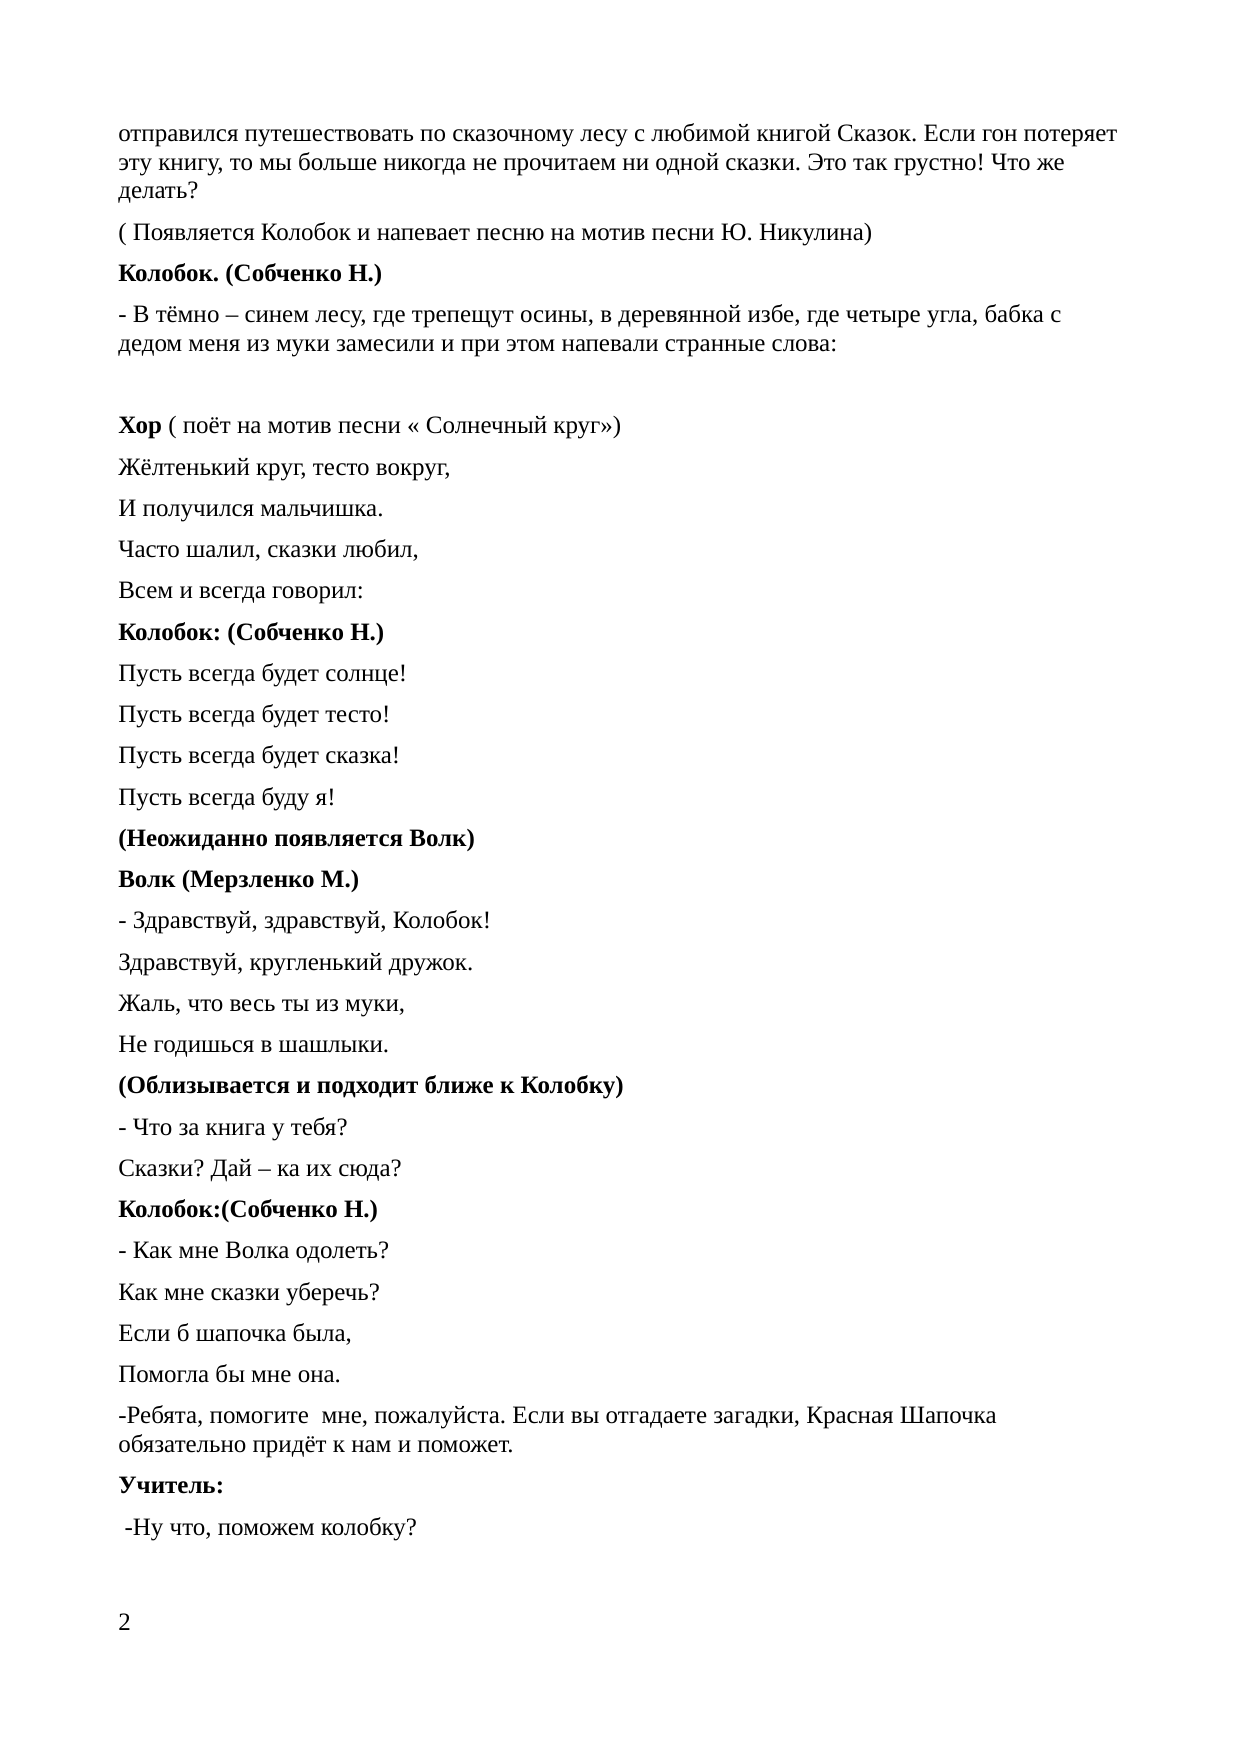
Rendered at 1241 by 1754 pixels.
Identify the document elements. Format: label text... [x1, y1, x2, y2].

text Пусть всегда буду я! [118, 782, 1122, 811]
text отправился путешествовать по сказочному лесу с любимой книгой Сказок. Если гон потеряет эту книгу, то мы больше никогда не прочитаем ни одной сказки. Это так грустно! Что же делать? [118, 118, 1122, 204]
text Если б шапочка была, [118, 1318, 1122, 1347]
text Часто шалил, сказки любил, [118, 534, 1122, 563]
text Как мне сказки уберечь? [118, 1277, 1122, 1306]
text Колобок: (Собченко Н.) [118, 617, 1122, 646]
text (Облизывается и подходит ближе к Колобку) [118, 1071, 1122, 1099]
text - В тёмно – синем лесу, где трепещут осины, в деревянной избе, где четыре угла, бабка с дедом меня из муки замесили и при этом напевали странные слова: [118, 299, 1122, 357]
text Волк (Мерзленко М.) [118, 864, 1122, 893]
text Колобок:(Собченко Н.) [118, 1194, 1122, 1223]
text Пусть всегда будет тесто! [118, 699, 1122, 728]
text Пусть всегда будет солнце! [118, 658, 1122, 687]
text Всем и всегда говорил: [118, 576, 1122, 604]
text -Ну что, поможем колобку? [118, 1512, 1122, 1541]
text ( Появляется Колобок и напевает песню на мотив песни Ю. Никулина) [118, 217, 1122, 246]
text Здравствуй, кругленький дружок. [118, 947, 1122, 976]
text Не годишься в шашлыки. [118, 1029, 1122, 1058]
text Пусть всегда будет сказка! [118, 741, 1122, 769]
text Сказки? Дай – ка их сюда? [118, 1153, 1122, 1182]
text - Что за книга у тебя? [118, 1112, 1122, 1141]
text И получился мальчишка. [118, 493, 1122, 522]
text - Здравствуй, здравствуй, Колобок! [118, 906, 1122, 934]
text (Неожиданно появляется Волк) [118, 823, 1122, 852]
text - Как мне Волка одолеть? [118, 1236, 1122, 1264]
text Помогла бы мне она. [118, 1359, 1122, 1388]
text Колобок. (Собченко Н.) [118, 258, 1122, 287]
text Учитель: [118, 1471, 1122, 1499]
text Жёлтенький круг, тесто вокруг, [118, 452, 1122, 481]
text Жаль, что весь ты из муки, [118, 988, 1122, 1017]
text Хор ( поёт на мотив песни « Солнечный круг») [118, 411, 1122, 439]
text -Ребята, помогите мне, пожалуйста. Если вы отгадаете загадки, Красная Шапочка обязательно придёт к нам и поможет. [118, 1401, 1122, 1458]
